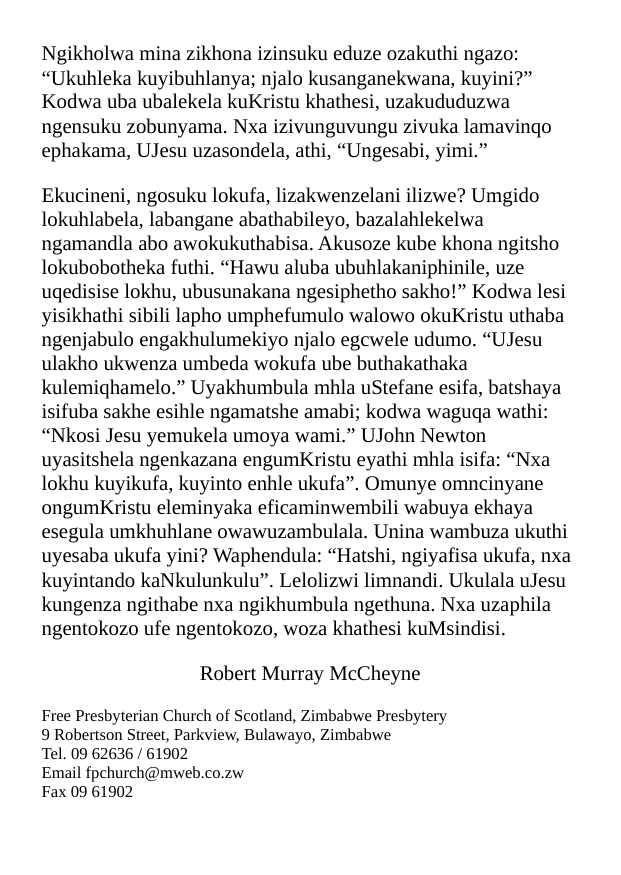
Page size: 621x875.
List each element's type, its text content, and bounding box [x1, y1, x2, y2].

text Tel. 09 62636 / 61902 [41, 744, 579, 763]
text Ngikholwa mina zikhona izinsuku eduze ozakuthi ngazo: “Ukuhleka kuyibuhlanya; njalo kusanganekwana, kuyini?” Kodwa uba ubalekela kuKristu khathesi, uzakududuzwa ngensuku zobunyama. Nxa izivunguvungu zivuka lamavinqo ephakama, UJesu uzasondela, athi, “Ungesabi, yimi.” [41, 41, 579, 162]
text 9 Robertson Street, Parkview, Bulawayo, Zimbabwe [41, 724, 579, 744]
text Robert Murray McCheyne [41, 661, 579, 684]
text Free Presbyterian Church of Scotland, Zimbabwe Presbytery [41, 705, 579, 724]
text Ekucineni, ngosuku lokufa, lizakwenzelani ilizwe? Umgido lokuhlabela, labangane abathabileyo, bazalahlekelwa ngamandla abo awokukuthabisa. Akusoze kube khona ngitsho lokubobotheka futhi. “Hawu aluba ubuhlakaniphinile, uze uqedisise lokhu, ubusunakana ngesiphetho sakho!” Kodwa lesi yisikhathi sibili lapho umphefumulo walowo okuKristu uthaba ngenjabulo engakhulumekiyo njalo egcwele udumo. “UJesu ulakho ukwenza umbeda wokufa ube buthakathaka kulemiqhamelo.” Uyakhumbula mhla uStefane esifa, batshaya isifuba sakhe esihle ngamatshe amabi; kodwa waguqa wathi: “Nkosi Jesu yemukela umoya wami.” UJohn Newton uyasitshela ngenkazana engumKristu eyathi mhla isifa: “Nxa lokhu kuyikufa, kuyinto enhle ukufa”. Omunye omncinyane ongumKristu eleminyaka eficaminwembili wabuya ekhaya esegula umkhuhlane owawuzambulala. Unina wambuza ukuthi uyesaba ukufa yini? Waphendula: “Hatshi, ngiyafisa ukufa, nxa kuyintando kaNkulunkulu”. Lelolizwi limnandi. Ukulala uJesu kungenza ngithabe nxa ngikhumbula ngethuna. Nxa uzaphila ngentokozo ufe ngentokozo, woza khathesi kuMsindisi. [41, 182, 579, 640]
text Fax 09 61902 [41, 782, 579, 801]
text Email fpchurch@mweb.co.zw [41, 763, 579, 782]
